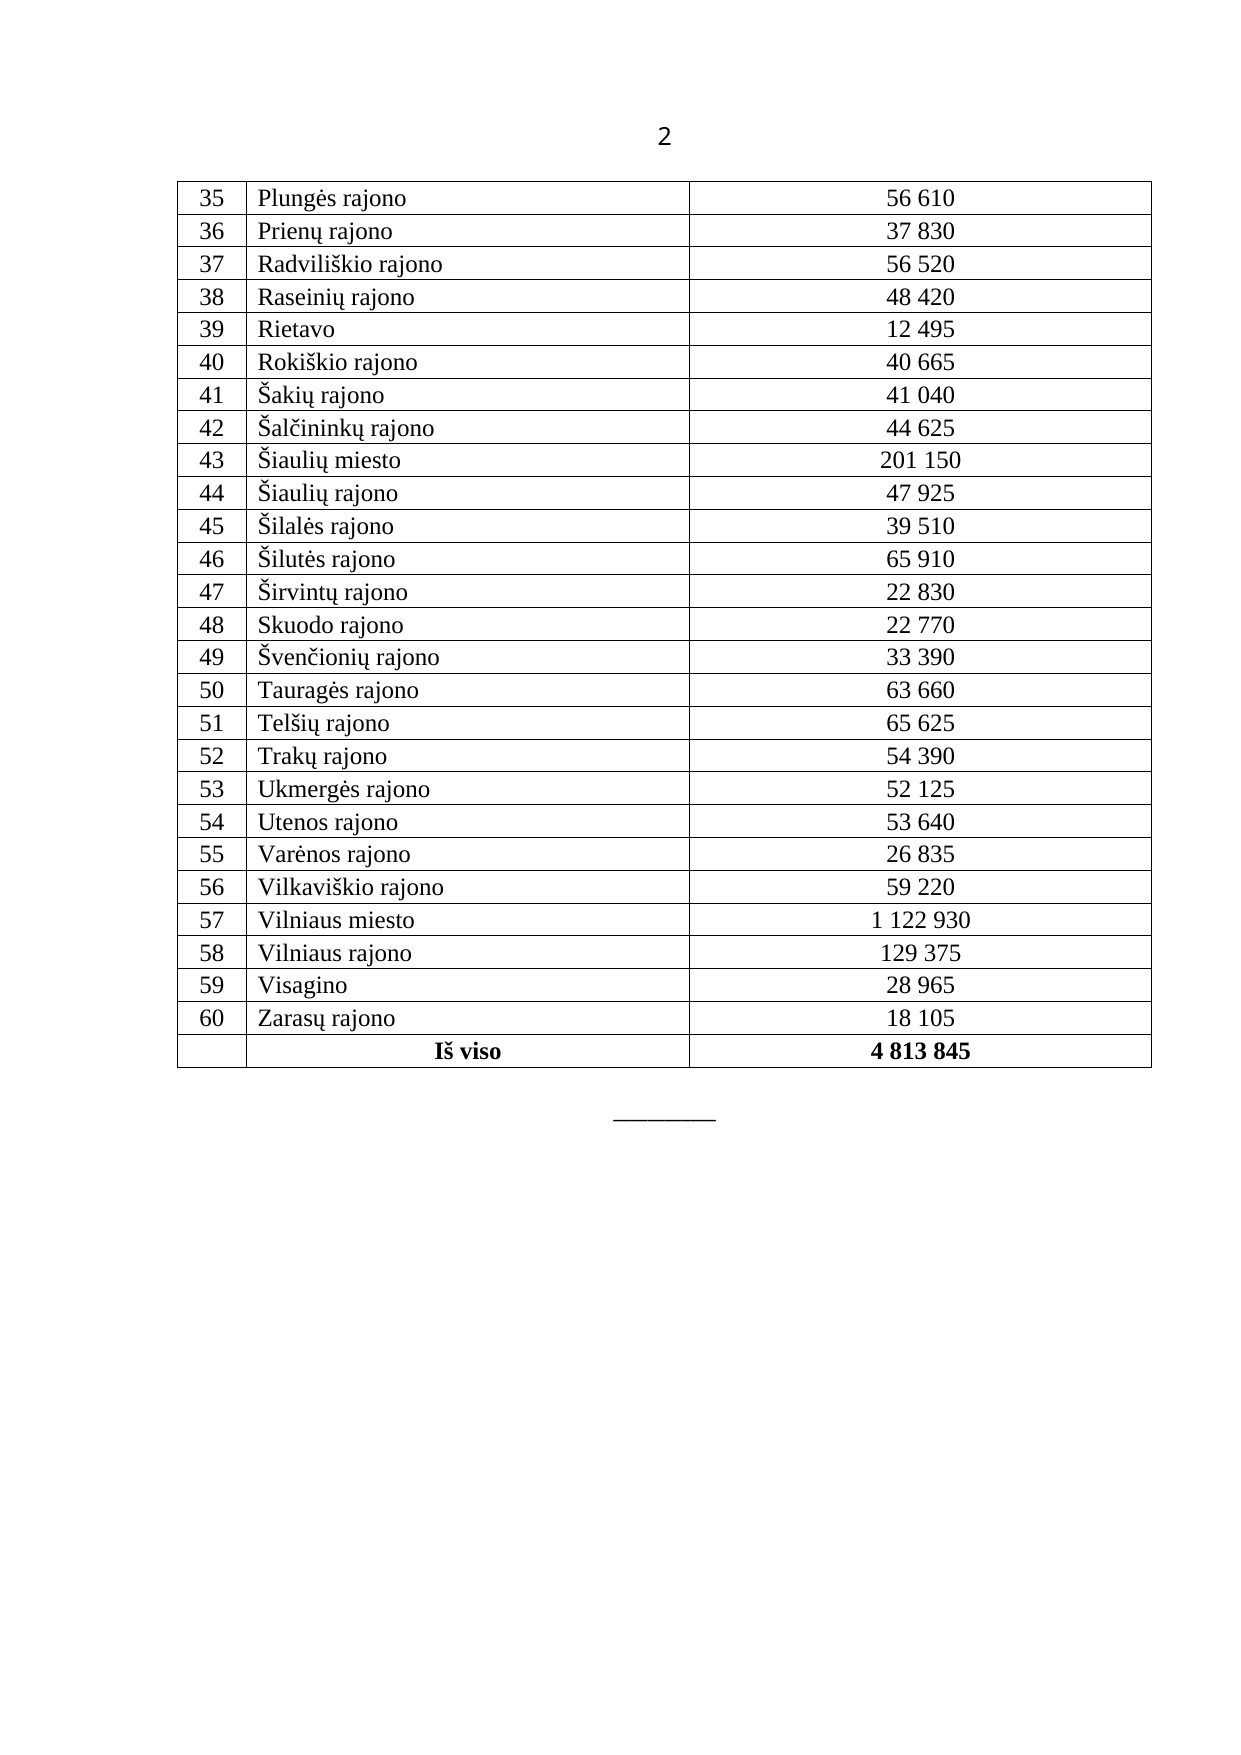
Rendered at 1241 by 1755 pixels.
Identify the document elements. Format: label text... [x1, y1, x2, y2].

table_cell 38 [178, 280, 246, 312]
table_cell 54 [178, 805, 246, 837]
table_cell 60 [178, 1002, 246, 1034]
table_cell 57 [178, 904, 246, 935]
table_cell Radviliškio rajono [247, 247, 689, 279]
table_cell 39 [178, 313, 246, 345]
table_cell 52 [178, 740, 246, 771]
table_cell 48 [178, 608, 246, 640]
table_cell 28 965 [690, 969, 1151, 1001]
table_cell 53 [178, 772, 246, 804]
table_cell 63 660 [690, 674, 1151, 706]
table_cell Šiaulių miesto [247, 444, 689, 476]
table_cell 37 [178, 247, 246, 279]
table_cell Vilniaus miesto [247, 904, 689, 935]
table_cell 40 665 [690, 346, 1151, 377]
table_cell 58 [178, 936, 246, 968]
table_cell 47 925 [690, 477, 1151, 509]
table_cell 201 150 [690, 444, 1151, 476]
table_cell 52 125 [690, 772, 1151, 804]
table_cell Skuodo rajono [247, 608, 689, 640]
table_cell Vilniaus rajono [247, 936, 689, 968]
table_cell 26 835 [690, 838, 1151, 870]
table_cell 59 [178, 969, 246, 1001]
table_cell Šiaulių rajono [247, 477, 689, 509]
table_cell 33 390 [690, 641, 1151, 673]
table_cell 55 [178, 838, 246, 870]
table_cell 12 495 [690, 313, 1151, 345]
table_cell Raseinių rajono [247, 280, 689, 312]
table_cell 129 375 [690, 936, 1151, 968]
table_cell Rietavo [247, 313, 689, 345]
table_cell 44 625 [690, 411, 1151, 443]
table_cell 41 [178, 379, 246, 410]
table_cell Švenčionių rajono [247, 641, 689, 673]
table_cell 56 520 [690, 247, 1151, 279]
table_cell Ukmergės rajono [247, 772, 689, 804]
table_cell 56 [178, 871, 246, 902]
text ____________ [177, 1096, 1152, 1124]
table_cell 51 [178, 707, 246, 738]
table_cell 43 [178, 444, 246, 476]
table_cell 48 420 [690, 280, 1151, 312]
table_cell Šalčininkų rajono [247, 411, 689, 443]
table_cell Trakų rajono [247, 740, 689, 771]
table_cell 1 122 930 [690, 904, 1151, 935]
table_cell 39 510 [690, 510, 1151, 542]
table_cell 54 390 [690, 740, 1151, 771]
table_cell 59 220 [690, 871, 1151, 902]
table_cell 35 [178, 182, 246, 213]
table_cell Zarasų rajono [247, 1002, 689, 1034]
table_cell 37 830 [690, 215, 1151, 246]
table_cell 46 [178, 543, 246, 574]
table_cell Širvintų rajono [247, 575, 689, 607]
table_cell 53 640 [690, 805, 1151, 837]
table_cell [178, 1035, 246, 1067]
table_cell 22 830 [690, 575, 1151, 607]
table_cell 22 770 [690, 608, 1151, 640]
table_cell Rokiškio rajono [247, 346, 689, 377]
table_cell Visagino [247, 969, 689, 1001]
table_cell Iš viso [247, 1035, 689, 1067]
table_cell 50 [178, 674, 246, 706]
table_cell 41 040 [690, 379, 1151, 410]
table_cell 65 625 [690, 707, 1151, 738]
table_cell 18 105 [690, 1002, 1151, 1034]
table_cell 36 [178, 215, 246, 246]
table_cell Šilutės rajono [247, 543, 689, 574]
table_cell Utenos rajono [247, 805, 689, 837]
table_cell 47 [178, 575, 246, 607]
table_cell Tauragės rajono [247, 674, 689, 706]
table_cell 40 [178, 346, 246, 377]
table_cell 44 [178, 477, 246, 509]
table_cell 42 [178, 411, 246, 443]
table_cell 4 813 845 [690, 1035, 1151, 1067]
table_cell 56 610 [690, 182, 1151, 213]
table_cell Varėnos rajono [247, 838, 689, 870]
table_cell Šakių rajono [247, 379, 689, 410]
table_cell 49 [178, 641, 246, 673]
table_cell Šilalės rajono [247, 510, 689, 542]
table_cell 65 910 [690, 543, 1151, 574]
table_cell Vilkaviškio rajono [247, 871, 689, 902]
table_cell 45 [178, 510, 246, 542]
table_cell Telšių rajono [247, 707, 689, 738]
table_cell Plungės rajono [247, 182, 689, 213]
table_cell Prienų rajono [247, 215, 689, 246]
